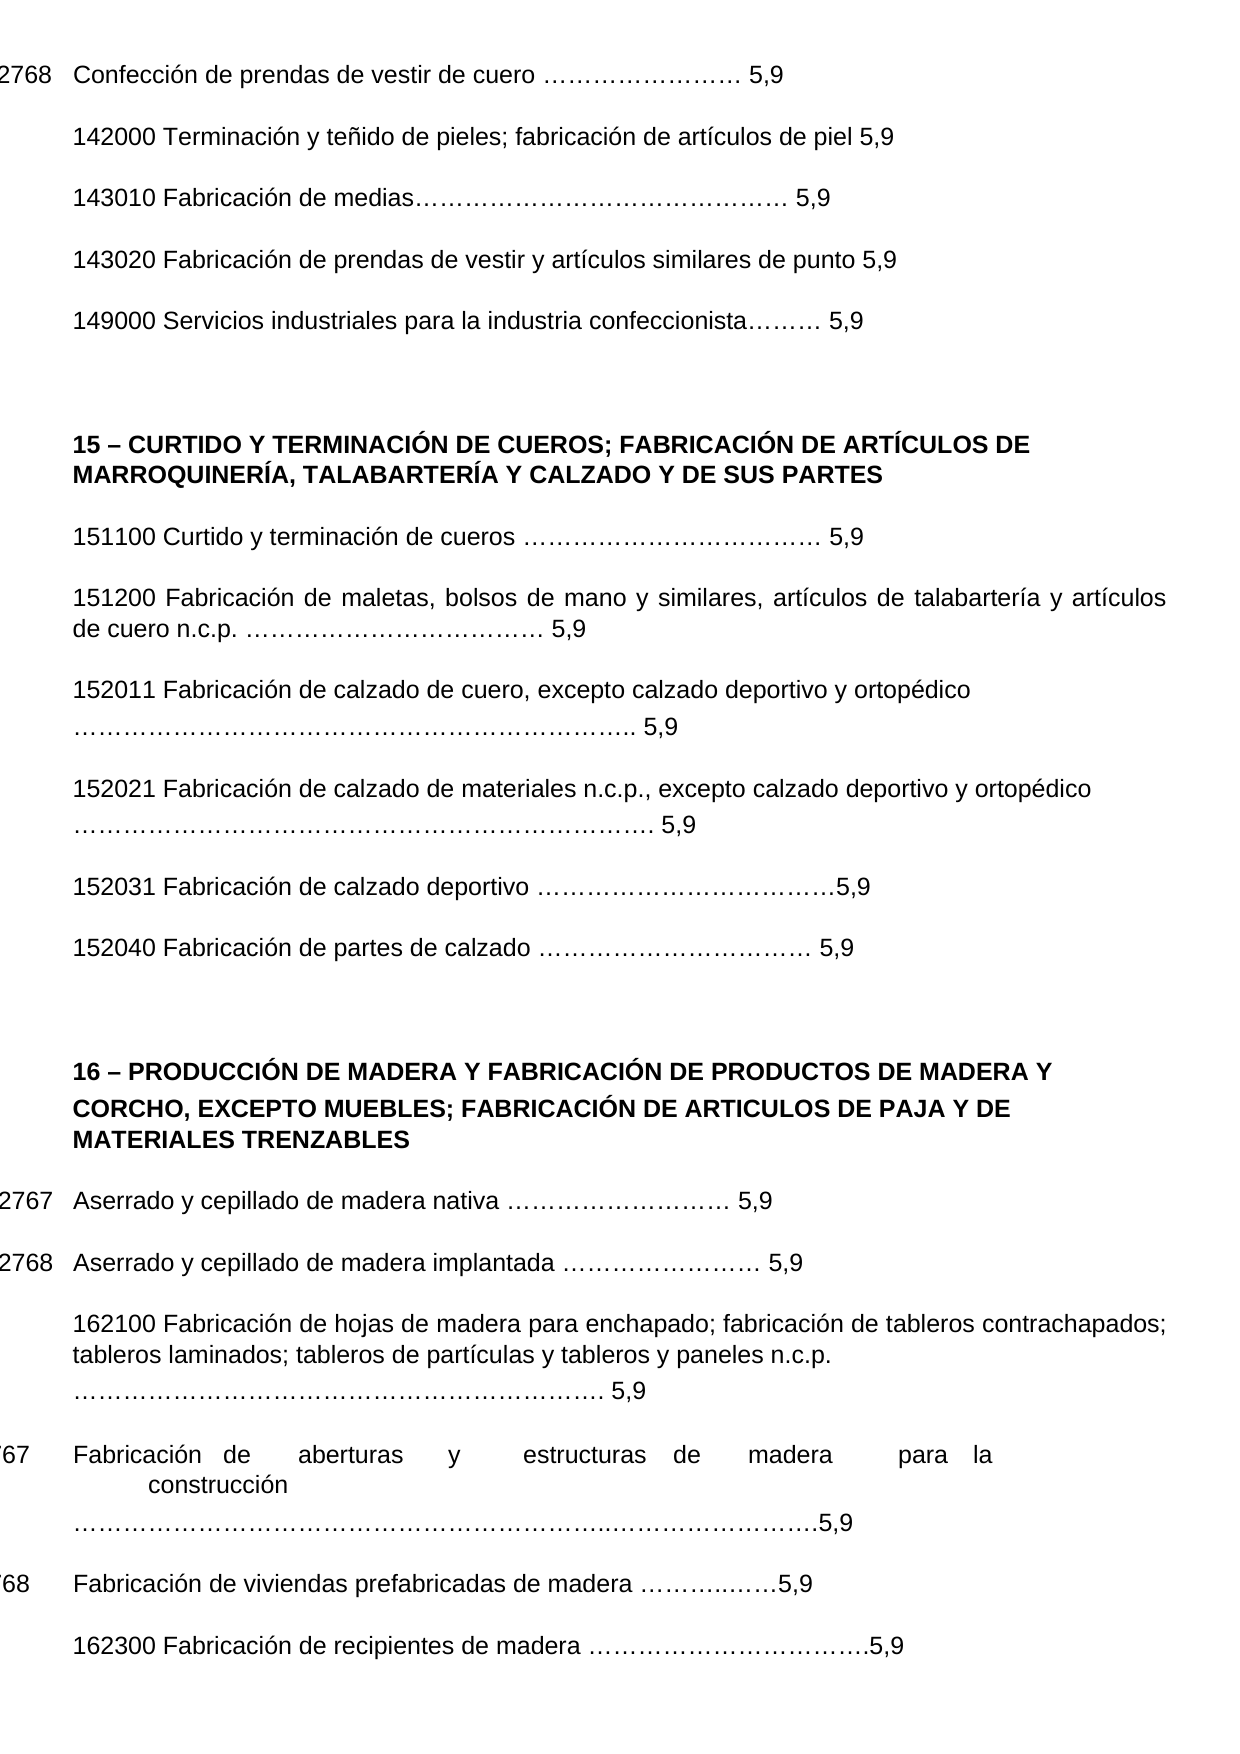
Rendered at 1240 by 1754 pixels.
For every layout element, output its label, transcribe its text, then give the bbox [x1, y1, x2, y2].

text 16 – PRODUCCIÓN DE MADERA Y FABRICACIÓN DE PRODUCTOS DE MADERA Y [72, 1057, 1169, 1086]
text 152031 Fabricación de calzado deportivo ………………………………5,9 [72, 872, 1169, 901]
text 151200 Fabricación de maletas, bolsos de mano y similares, artículos de talabartería y artículos de cuero n.c.p. ……………………………… 5,9 [72, 583, 1169, 643]
text ………………………………………………………….. 5,9 [72, 712, 1169, 741]
list Fabricación de viviendas prefabricadas de madera ………..……5,9 [0, 1569, 1169, 1598]
text 143010 Fabricación de medias……………………………………… 5,9 [72, 183, 1169, 212]
text 152011 Fabricación de calzado de cuero, excepto calzado deportivo y ortopédico [72, 675, 1169, 704]
text 151100 Curtido y terminación de cueros ……………………………… 5,9 [72, 522, 1169, 551]
text 143020 Fabricación de prendas de vestir y artículos similares de punto 5,9 [72, 245, 1169, 273]
list Aserrado y cepillado de madera nativa ……………………… 5,9 [0, 1186, 1169, 1215]
text 162300 Fabricación de recipientes de madera …………………………….5,9 [72, 1631, 1169, 1659]
list Confección de prendas de vestir de cuero …………………… 5,9 [0, 60, 1169, 89]
list Fabricación de aberturas y estructuras de madera para la construcción [0, 1440, 1169, 1499]
text ………………………………………………………..…………………….5,9 [72, 1508, 1169, 1536]
text CORCHO, EXCEPTO MUEBLES; FABRICACIÓN DE ARTICULOS DE PAJA Y DE MATERIALES TRENZABLES [72, 1094, 1169, 1153]
text 162100 Fabricación de hojas de madera para enchapado; fabricación de tableros contrachapados; tableros laminados; tableros de partículas y tableros y paneles n.c.p. [72, 1309, 1169, 1368]
list Aserrado y cepillado de madera implantada …………………… 5,9 [0, 1248, 1169, 1276]
text 149000 Servicios industriales para la industria confeccionista……… 5,9 [72, 306, 1169, 335]
text ………………………………………………………. 5,9 [72, 1376, 1169, 1404]
text 15 – CURTIDO Y TERMINACIÓN DE CUEROS; FABRICACIÓN DE ARTÍCULOS DE MARROQUINERÍA, TALABARTERÍA Y CALZADO Y DE SUS PARTES [72, 429, 1169, 489]
text 142000 Terminación y teñido de pieles; fabricación de artículos de piel 5,9 [72, 122, 1169, 151]
text ……………………………………………………………. 5,9 [72, 811, 1169, 839]
text 152021 Fabricación de calzado de materiales n.c.p., excepto calzado deportivo y ortopédico [72, 774, 1169, 802]
text 152040 Fabricación de partes de calzado …………………………… 5,9 [72, 933, 1169, 962]
